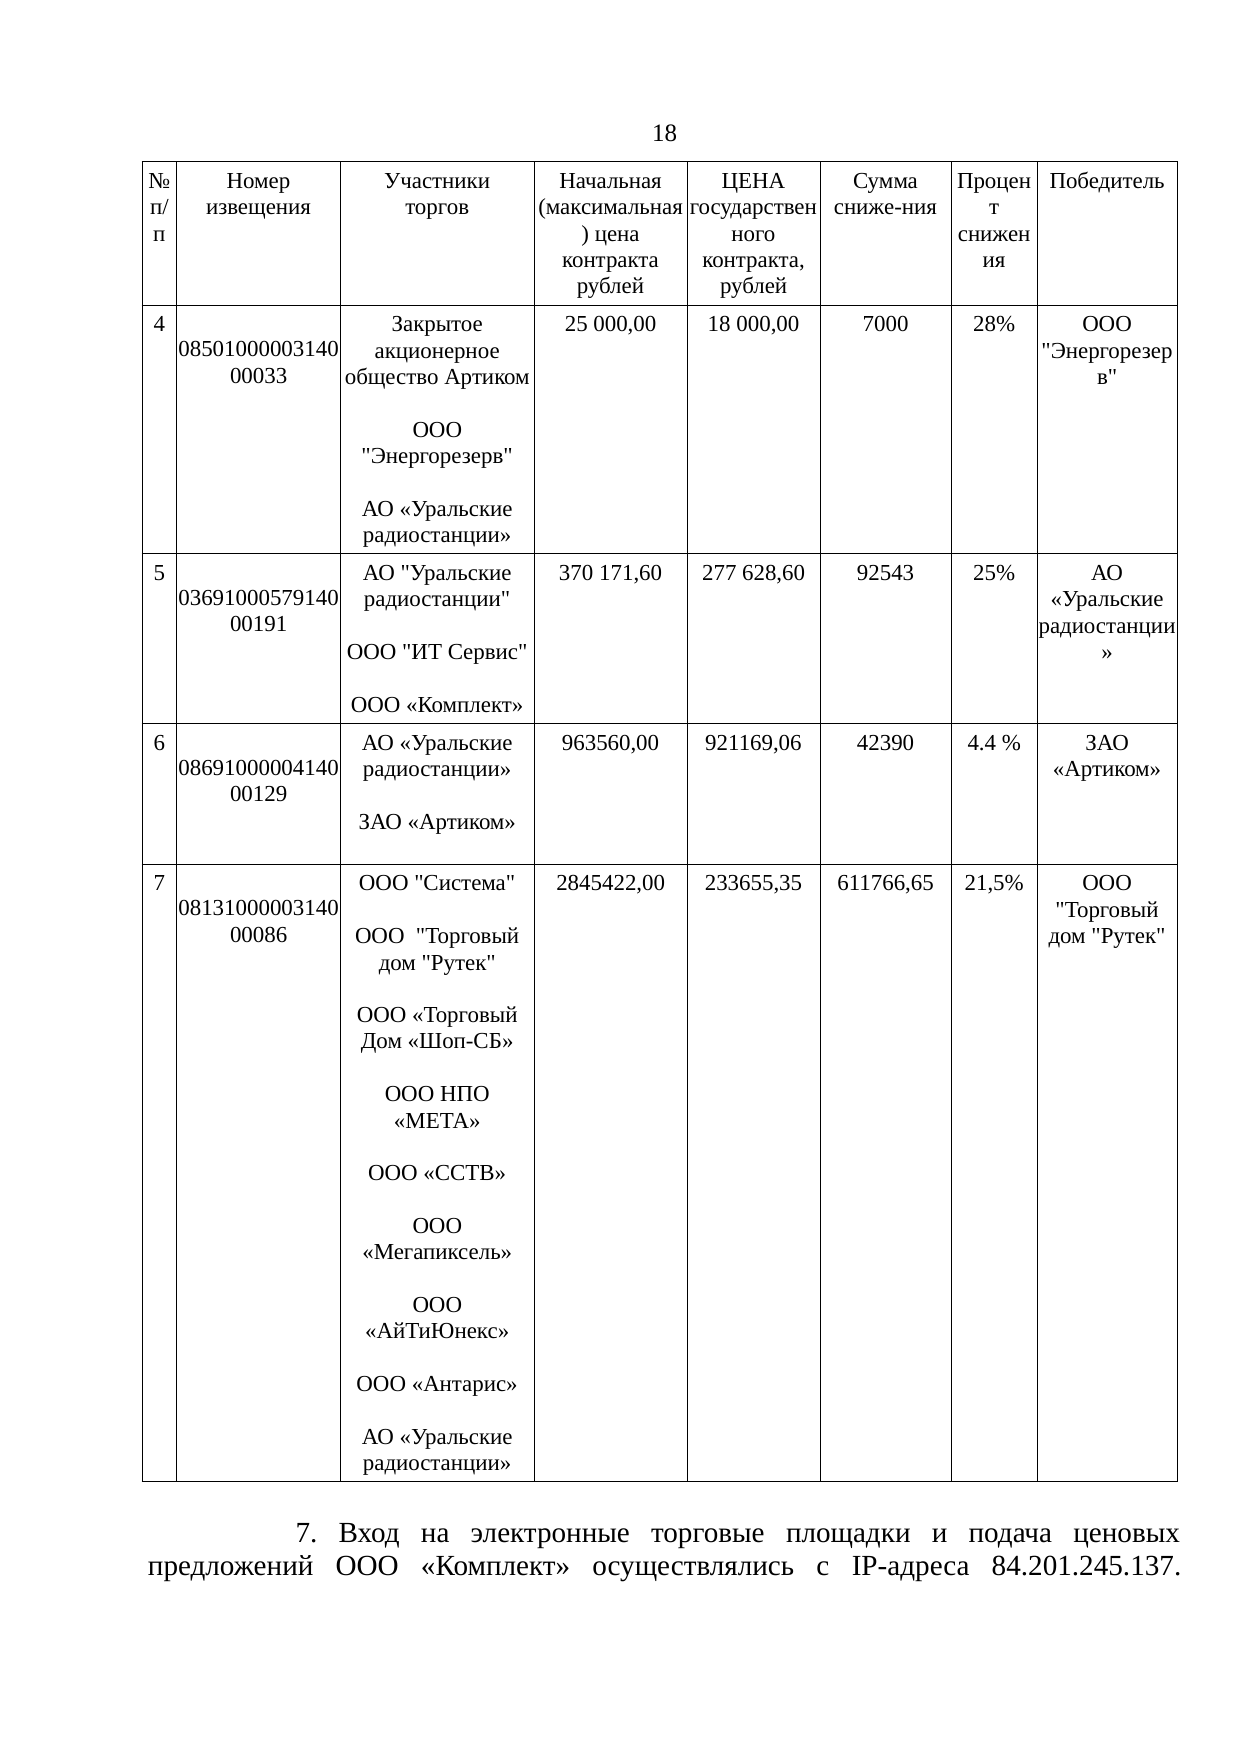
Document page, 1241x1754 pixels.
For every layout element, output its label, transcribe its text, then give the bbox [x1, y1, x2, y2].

table_header Участники торгов [341, 162, 534, 304]
table_cell 5 [143, 554, 176, 723]
text 7. Вход на электронные торговые площадки и подача ценовых предложений ООО «Комплект» осуществлялись с IP-адреса 84.201.245.137. [148, 1515, 1181, 1582]
table_header № п/п [143, 162, 176, 304]
table_cell АО «Уральские радиостанции» ЗАО «Артиком» [341, 724, 534, 864]
table_header Сумма сниже-ния [821, 162, 951, 304]
table_cell АО "Уральские радиостанции" ООО "ИТ Сервис" ООО «Комплект» [341, 554, 534, 723]
table_header Процент снижения [952, 162, 1037, 304]
table_cell 370 171,60 [535, 554, 687, 723]
table_cell ООО "Торговый дом "Рутек" [1038, 865, 1177, 1481]
table_cell 7000 [821, 306, 951, 553]
table_cell 18 000,00 [688, 306, 820, 553]
table_cell 4 [143, 306, 176, 553]
table_cell 963560,00 [535, 724, 687, 864]
table_header Номер извещения [177, 162, 340, 304]
table_cell 7 [143, 865, 176, 1481]
table_cell ООО "Энергорезерв" [1038, 306, 1177, 553]
table_cell 0869100000414000129 [177, 724, 340, 864]
table_header ЦЕНА государственного контракта, рублей [688, 162, 820, 304]
table_header Победитель [1038, 162, 1177, 304]
table_cell 25% [952, 554, 1037, 723]
table_cell 0813100000314000086 [177, 865, 340, 1481]
table_cell 611766,65 [821, 865, 951, 1481]
table_cell 4.4 % [952, 724, 1037, 864]
table_cell 921169,06 [688, 724, 820, 864]
table_cell 0850100000314000033 [177, 306, 340, 553]
table_cell 277 628,60 [688, 554, 820, 723]
table_cell 28% [952, 306, 1037, 553]
table_cell 6 [143, 724, 176, 864]
table_cell 21,5% [952, 865, 1037, 1481]
table_cell 25 000,00 [535, 306, 687, 553]
table_cell ЗАО «Артиком» [1038, 724, 1177, 864]
table_header Начальная (максимальная) цена контракта рублей [535, 162, 687, 304]
table_cell ООО "Система" ООО "Торговый дом "Рутек" ООО «Торговый Дом «Шоп-СБ» ООО НПО «МЕТА» ООО «ССТВ» ООО «Мегапиксель» ООО «АйТиЮнекс» ООО «Антарис» АО «Уральские радиостанции» [341, 865, 534, 1481]
table_cell 2845422,00 [535, 865, 687, 1481]
table_cell АО «Уральские радиостанции» [1038, 554, 1177, 723]
table_cell 233655,35 [688, 865, 820, 1481]
table_cell Закрытое акционерное общество Артиком ООО "Энергорезерв" АО «Уральские радиостанции» [341, 306, 534, 553]
table_cell 42390 [821, 724, 951, 864]
table_cell 92543 [821, 554, 951, 723]
table_cell 0369100057914000191 [177, 554, 340, 723]
